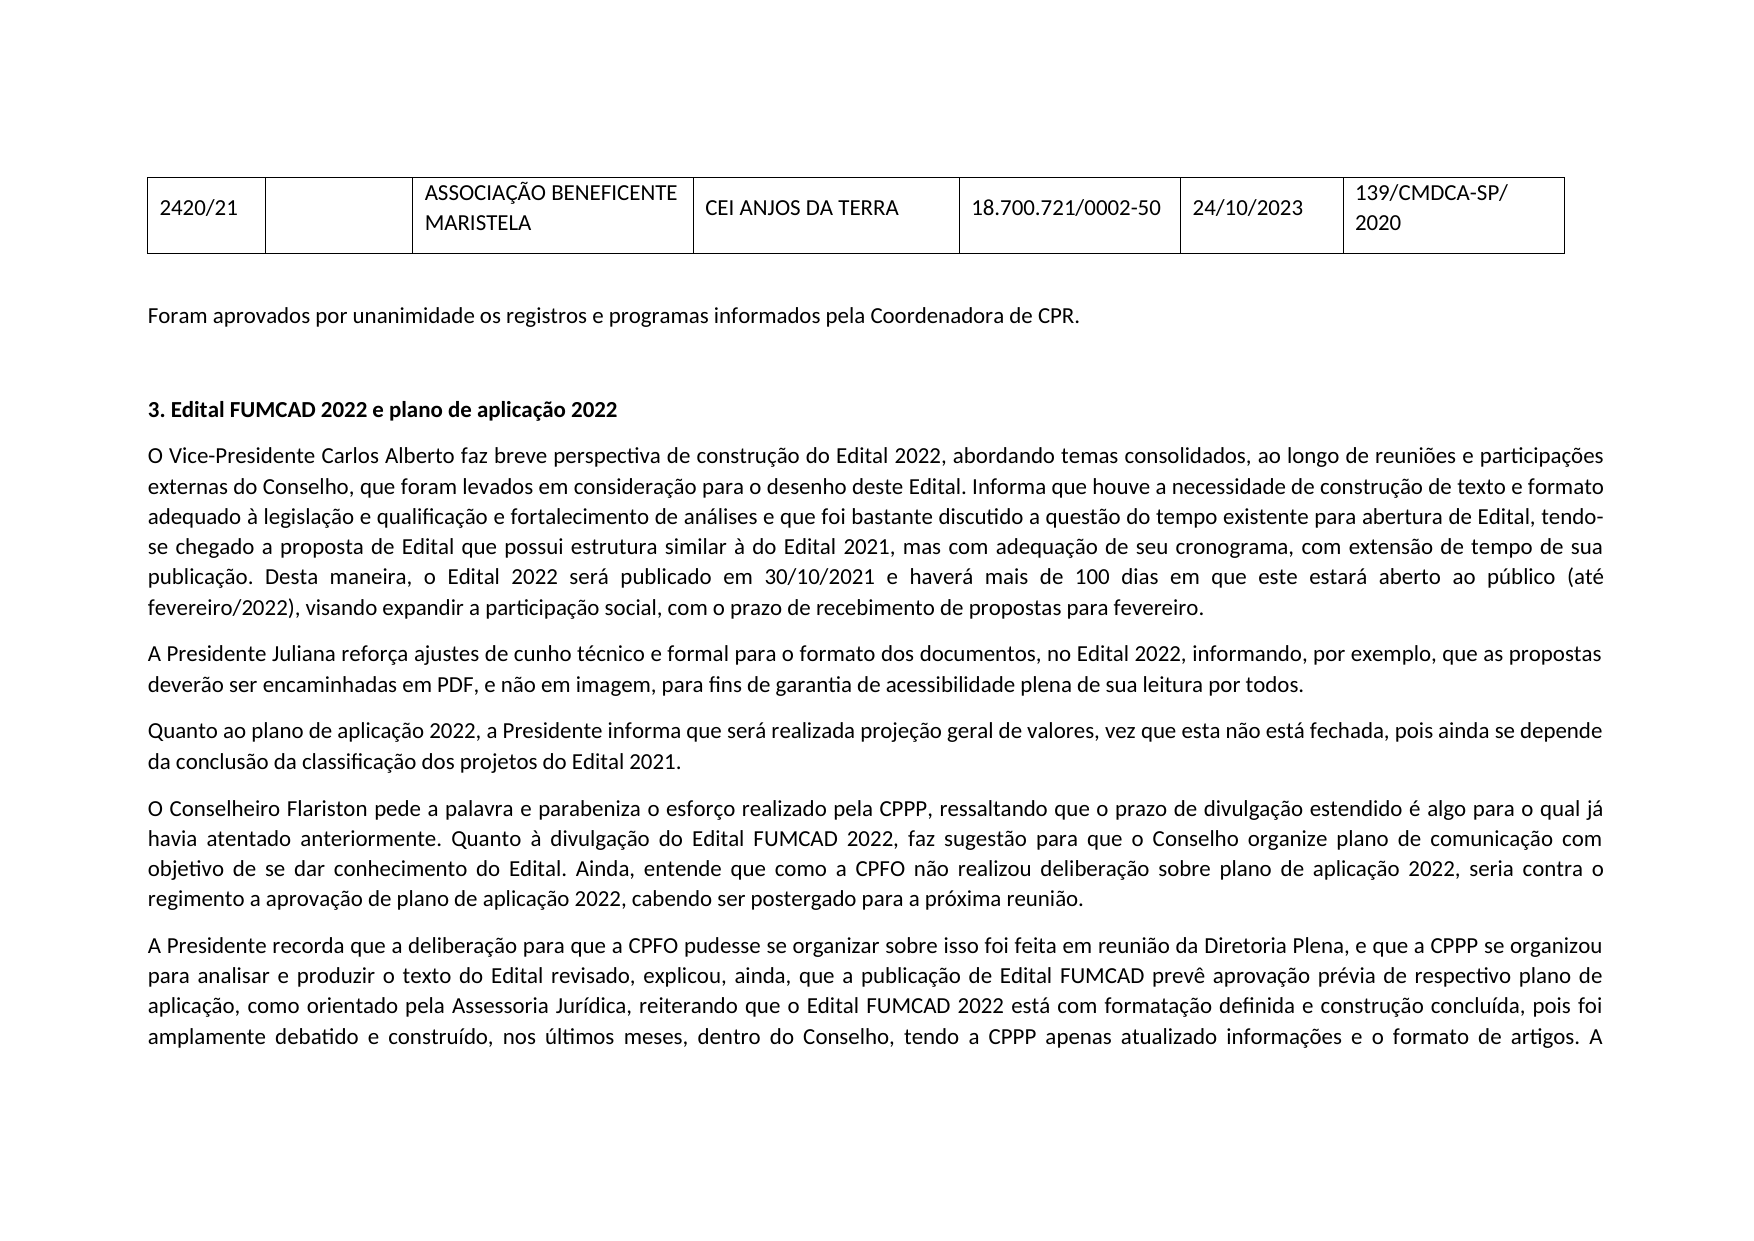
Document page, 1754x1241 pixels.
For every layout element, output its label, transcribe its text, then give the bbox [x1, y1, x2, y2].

table_cell ASSOCIAÇÃO BENEFICENTE MARISTELA [413, 178, 693, 253]
table_cell 2420/21 [148, 178, 265, 253]
text 3. Edital FUMCAD 2022 e plano de aplicação 2022 [148, 395, 1606, 423]
text A Presidente Juliana reforça ajustes de cunho técnico e formal para o formato dos documentos, no Edital 2022, informando, por exemplo, que as propostas deverão ser encaminhadas em PDF, e não em imagem, para fins de garantia de acessibilidade plena de sua leitura por todos. [148, 639, 1606, 698]
text O Vice-Presidente Carlos Alberto faz breve perspectiva de construção do Edital 2022, abordando temas consolidados, ao longo de reuniões e participações externas do Conselho, que foram levados em consideração para o desenho deste Edital. Informa que houve a necessidade de construção de texto e formato adequado à legislação e qualificação e fortalecimento de análises e que foi bastante discutido a questão do tempo existente para abertura de Edital, tendo-se chegado a proposta de Edital que possui estrutura similar à do Edital 2021, mas com adequação de seu cronograma, com extensão de tempo de sua publicação. Desta maneira, o Edital 2022 será publicado em 30/10/2021 e haverá mais de 100 dias em que este estará aberto ao público (até fevereiro/2022), visando expandir a participação social, com o prazo de recebimento de propostas para fevereiro. [148, 442, 1606, 621]
table_cell 139/CMDCA-SP/2020 [1344, 178, 1564, 253]
table_cell 24/10/2023 [1181, 178, 1343, 253]
table_cell [266, 178, 412, 253]
text A Presidente recorda que a deliberação para que a CPFO pudesse se organizar sobre isso foi feita em reunião da Diretoria Plena, e que a CPPP se organizou para analisar e produzir o texto do Edital revisado, explicou, ainda, que a publicação de Edital FUMCAD prevê aprovação prévia de respectivo plano de aplicação, como orientado pela Assessoria Jurídica, reiterando que o Edital FUMCAD 2022 está com formatação definida e construção concluída, pois foi amplamente debatido e construído, nos últimos meses, dentro do Conselho, tendo a CPPP apenas atualizado informações e o formato de artigos. A [148, 931, 1606, 1050]
text O Conselheiro Flariston pede a palavra e parabeniza o esforço realizado pela CPPP, ressaltando que o prazo de divulgação estendido é algo para o qual já havia atentado anteriormente. Quanto à divulgação do Edital FUMCAD 2022, faz sugestão para que o Conselho organize plano de comunicação com objetivo de se dar conhecimento do Edital. Ainda, entende que como a CPFO não realizou deliberação sobre plano de aplicação 2022, seria contra o regimento a aprovação de plano de aplicação 2022, cabendo ser postergado para a próxima reunião. [148, 794, 1606, 912]
text Quanto ao plano de aplicação 2022, a Presidente informa que será realizada projeção geral de valores, vez que esta não está fechada, pois ainda se depende da conclusão da classificação dos projetos do Edital 2021. [148, 717, 1606, 775]
table_cell 18.700.721/0002-50 [960, 178, 1180, 253]
table_cell CEI ANJOS DA TERRA [694, 178, 959, 253]
text Foram aprovados por unanimidade os registros e programas informados pela Coordenadora de CPR. [148, 301, 1606, 329]
